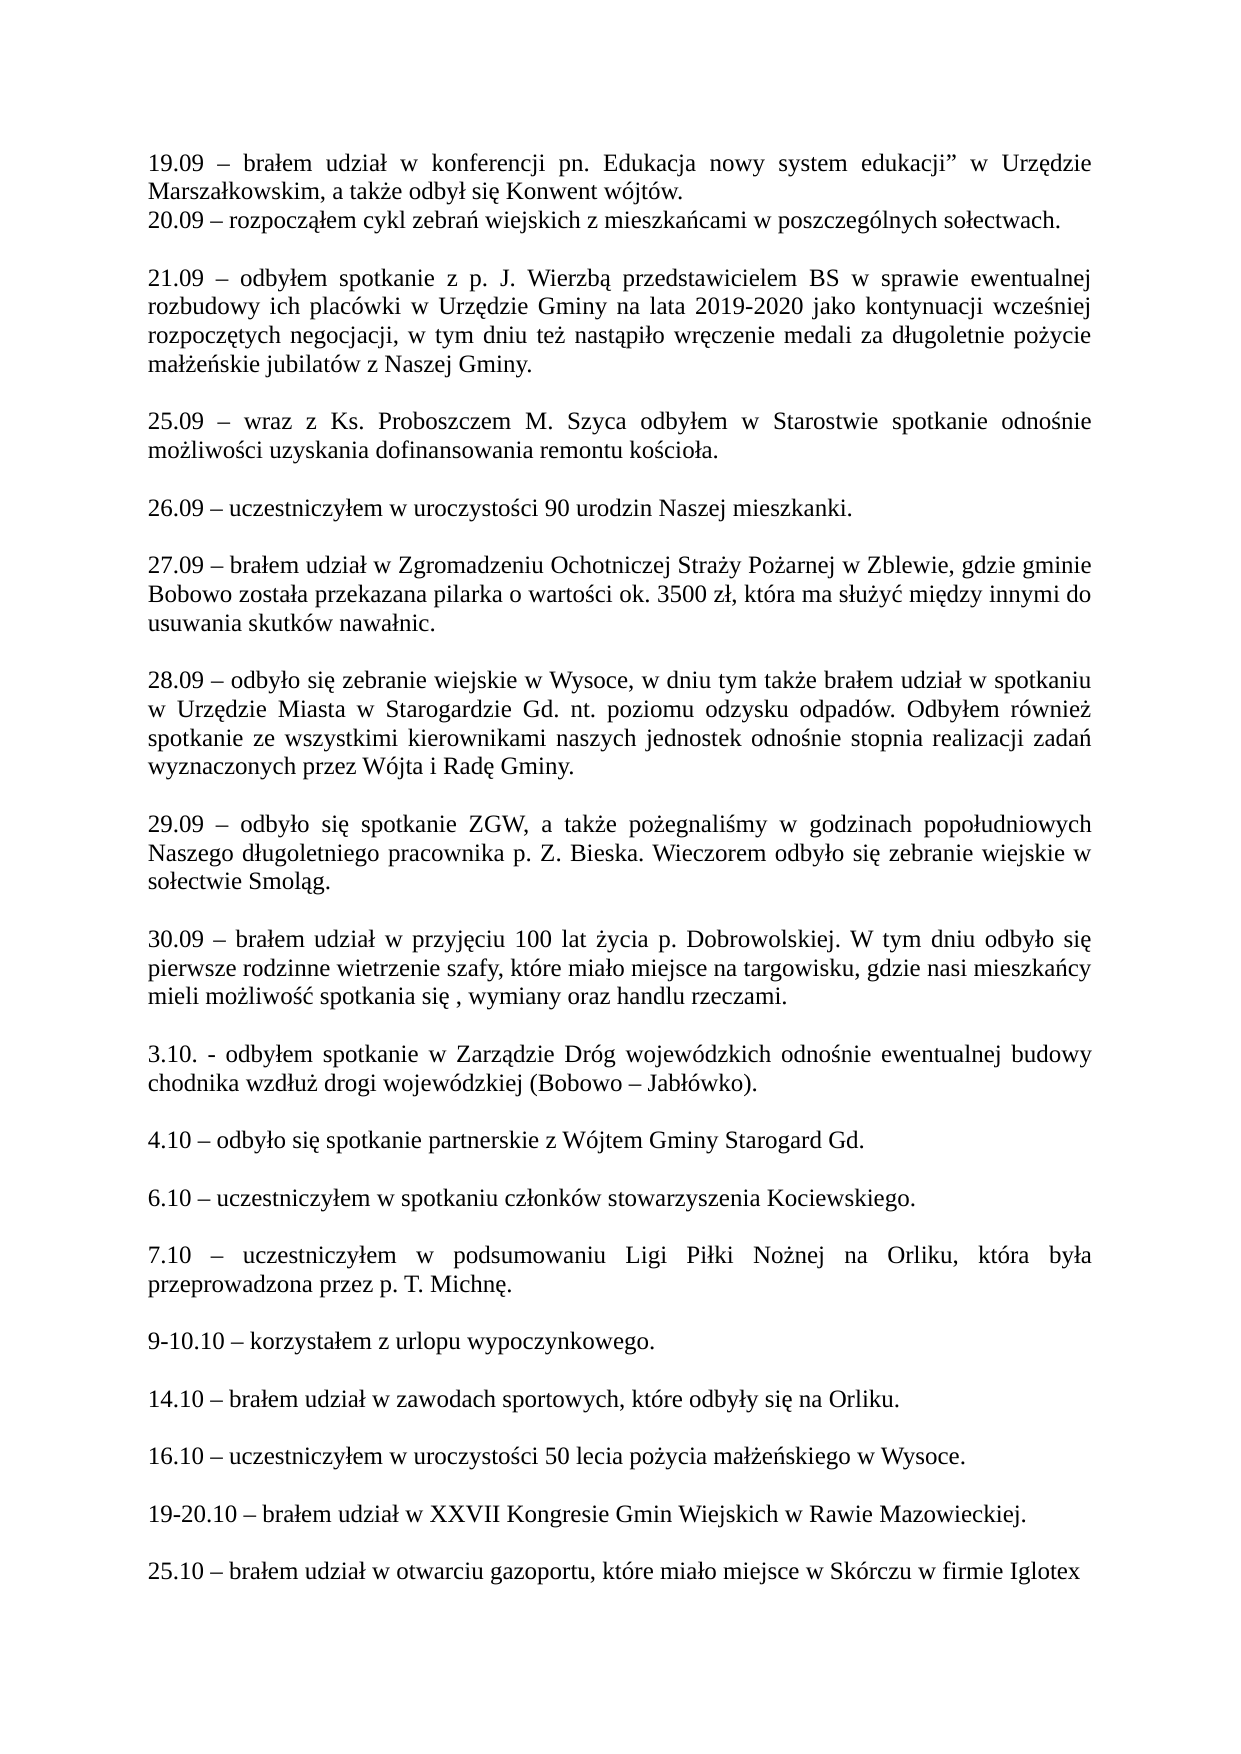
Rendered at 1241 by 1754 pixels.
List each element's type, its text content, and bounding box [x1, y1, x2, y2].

text 27.09 – brałem udział w Zgromadzeniu Ochotniczej Straży Pożarnej w Zblewie, gdzie gminie Bobowo została przekazana pilarka o wartości ok. 3500 zł, która ma służyć między innymi do usuwania skutków nawałnic. [148, 550, 1093, 636]
text 26.09 – uczestniczyłem w uroczystości 90 urodzin Naszej mieszkanki. [148, 493, 1093, 521]
text 21.09 – odbyłem spotkanie z p. J. Wierzbą przedstawicielem BS w sprawie ewentualnej rozbudowy ich placówki w Urzędzie Gminy na lata 2019-2020 jako kontynuacji wcześniej rozpoczętych negocjacji, w tym dniu też nastąpiło wręczenie medali za długoletnie pożycie małżeńskie jubilatów z Naszej Gminy. [148, 263, 1093, 378]
text 3.10. - odbyłem spotkanie w Zarządzie Dróg wojewódzkich odnośnie ewentualnej budowy chodnika wzdłuż drogi wojewódzkiej (Bobowo – Jabłówko). [148, 1039, 1093, 1096]
text 25.10 – brałem udział w otwarciu gazoportu, które miało miejsce w Skórczu w firmie Iglotex [148, 1556, 1093, 1585]
text 4.10 – odbyło się spotkanie partnerskie z Wójtem Gminy Starogard Gd. [148, 1125, 1093, 1154]
text 28.09 – odbyło się zebranie wiejskie w Wysoce, w dniu tym także brałem udział w spotkaniu w Urzędzie Miasta w Starogardzie Gd. nt. poziomu odzysku odpadów. Odbyłem również spotkanie ze wszystkimi kierownikami naszych jednostek odnośnie stopnia realizacji zadań wyznaczonych przez Wójta i Radę Gminy. [148, 665, 1093, 780]
text 14.10 – brałem udział w zawodach sportowych, które odbyły się na Orliku. [148, 1384, 1093, 1413]
text 19-20.10 – brałem udział w XXVII Kongresie Gmin Wiejskich w Rawie Mazowieckiej. [148, 1499, 1093, 1528]
text 9-10.10 – korzystałem z urlopu wypoczynkowego. [148, 1326, 1093, 1355]
text 30.09 – brałem udział w przyjęciu 100 lat życia p. Dobrowolskiej. W tym dniu odbyło się pierwsze rodzinne wietrzenie szafy, które miało miejsce na targowisku, gdzie nasi mieszkańcy mieli możliwość spotkania się , wymiany oraz handlu rzeczami. [148, 924, 1093, 1010]
text 6.10 – uczestniczyłem w spotkaniu członków stowarzyszenia Kociewskiego. [148, 1183, 1093, 1211]
text 16.10 – uczestniczyłem w uroczystości 50 lecia pożycia małżeńskiego w Wysoce. [148, 1441, 1093, 1470]
text 19.09 – brałem udział w konferencji pn. Edukacja nowy system edukacji” w Urzędzie Marszałkowskim, a także odbył się Konwent wójtów. [148, 148, 1093, 205]
text 29.09 – odbyło się spotkanie ZGW, a także pożegnaliśmy w godzinach popołudniowych Naszego długoletniego pracownika p. Z. Bieska. Wieczorem odbyło się zebranie wiejskie w sołectwie Smoląg. [148, 809, 1093, 895]
text 25.09 – wraz z Ks. Proboszczem M. Szyca odbyłem w Starostwie spotkanie odnośnie możliwości uzyskania dofinansowania remontu kościoła. [148, 406, 1093, 464]
text 20.09 – rozpocząłem cykl zebrań wiejskich z mieszkańcami w poszczególnych sołectwach. [148, 205, 1093, 234]
text 7.10 – uczestniczyłem w podsumowaniu Ligi Piłki Nożnej na Orliku, która była przeprowadzona przez p. T. Michnę. [148, 1240, 1093, 1298]
